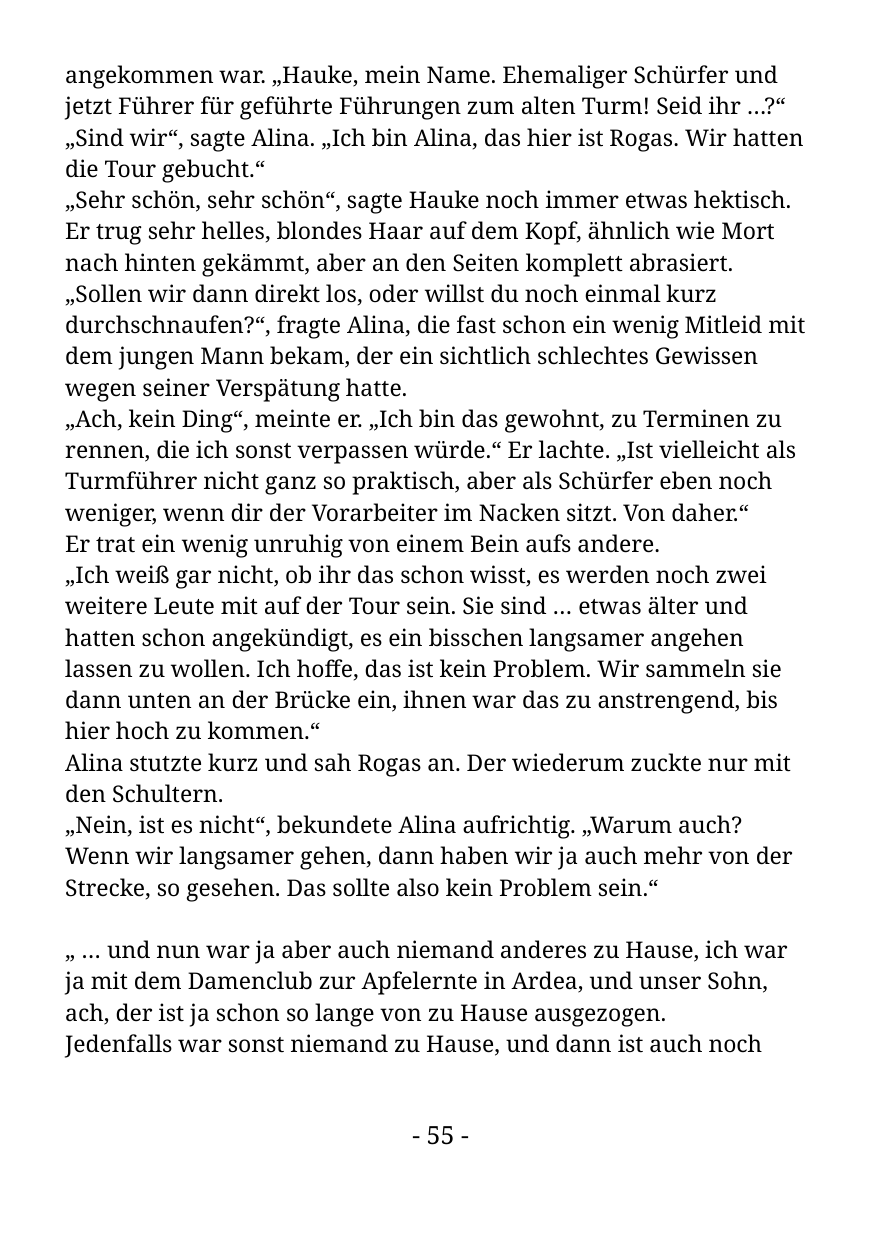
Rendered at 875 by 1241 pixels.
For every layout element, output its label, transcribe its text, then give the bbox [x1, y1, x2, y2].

text Alina stutzte kurz und sah Rogas an. Der wiederum zuckte nur mit den Schultern. [65, 747, 809, 809]
text „ … und nun war ja aber auch niemand anderes zu Hause, ich war ja mit dem Damenclub zur Apfelernte in Ardea, und unser Sohn, ach, der ist ja schon so lange von zu Hause ausgezogen. [65, 934, 809, 1028]
text „Ach, kein Ding“, meinte er. „Ich bin das gewohnt, zu Terminen zu rennen, die ich sonst verpassen würde.“ Er lachte. „Ist vielleicht als Turmführer nicht ganz so praktisch, aber als Schürfer eben noch weniger, wenn dir der Vorarbeiter im Nacken sitzt. Von daher.“ [65, 403, 809, 528]
text „Ich weiß gar nicht, ob ihr das schon wisst, es werden noch zwei weitere Leute mit auf der Tour sein. Sie sind … etwas älter und hatten schon angekündigt, es ein bisschen langsamer angehen lassen zu wollen. Ich hoffe, das ist kein Problem. Wir sammeln sie dann unten an der Brücke ein, ihnen war das zu anstrengend, bis hier hoch zu kommen.“ [65, 559, 809, 747]
text angekommen war. „Hauke, mein Name. Ehemaliger Schürfer und jetzt Führer für geführte Führungen zum alten Turm! Seid ihr …?“ [65, 59, 809, 122]
text „Sollen wir dann direkt los, oder willst du noch einmal kurz durchschnaufen?“, fragte Alina, die fast schon ein wenig Mitleid mit dem jungen Mann bekam, der ein sichtlich schlechtes Gewissen wegen seiner Verspätung hatte. [65, 278, 809, 403]
text Jedenfalls war sonst niemand zu Hause, und dann ist auch noch [65, 1028, 809, 1059]
text „Sind wir“, sagte Alina. „Ich bin Alina, das hier ist Rogas. Wir hatten die Tour gebucht.“ [65, 122, 809, 184]
text „Nein, ist es nicht“, bekundete Alina aufrichtig. „Warum auch? Wenn wir langsamer gehen, dann haben wir ja auch mehr von der Strecke, so gesehen. Das sollte also kein Problem sein.“ [65, 809, 809, 903]
text „Sehr schön, sehr schön“, sagte Hauke noch immer etwas hektisch. Er trug sehr helles, blondes Haar auf dem Kopf, ähnlich wie Mort nach hinten gekämmt, aber an den Seiten komplett abrasiert. [65, 184, 809, 278]
text Er trat ein wenig unruhig von einem Bein aufs andere. [65, 528, 809, 559]
